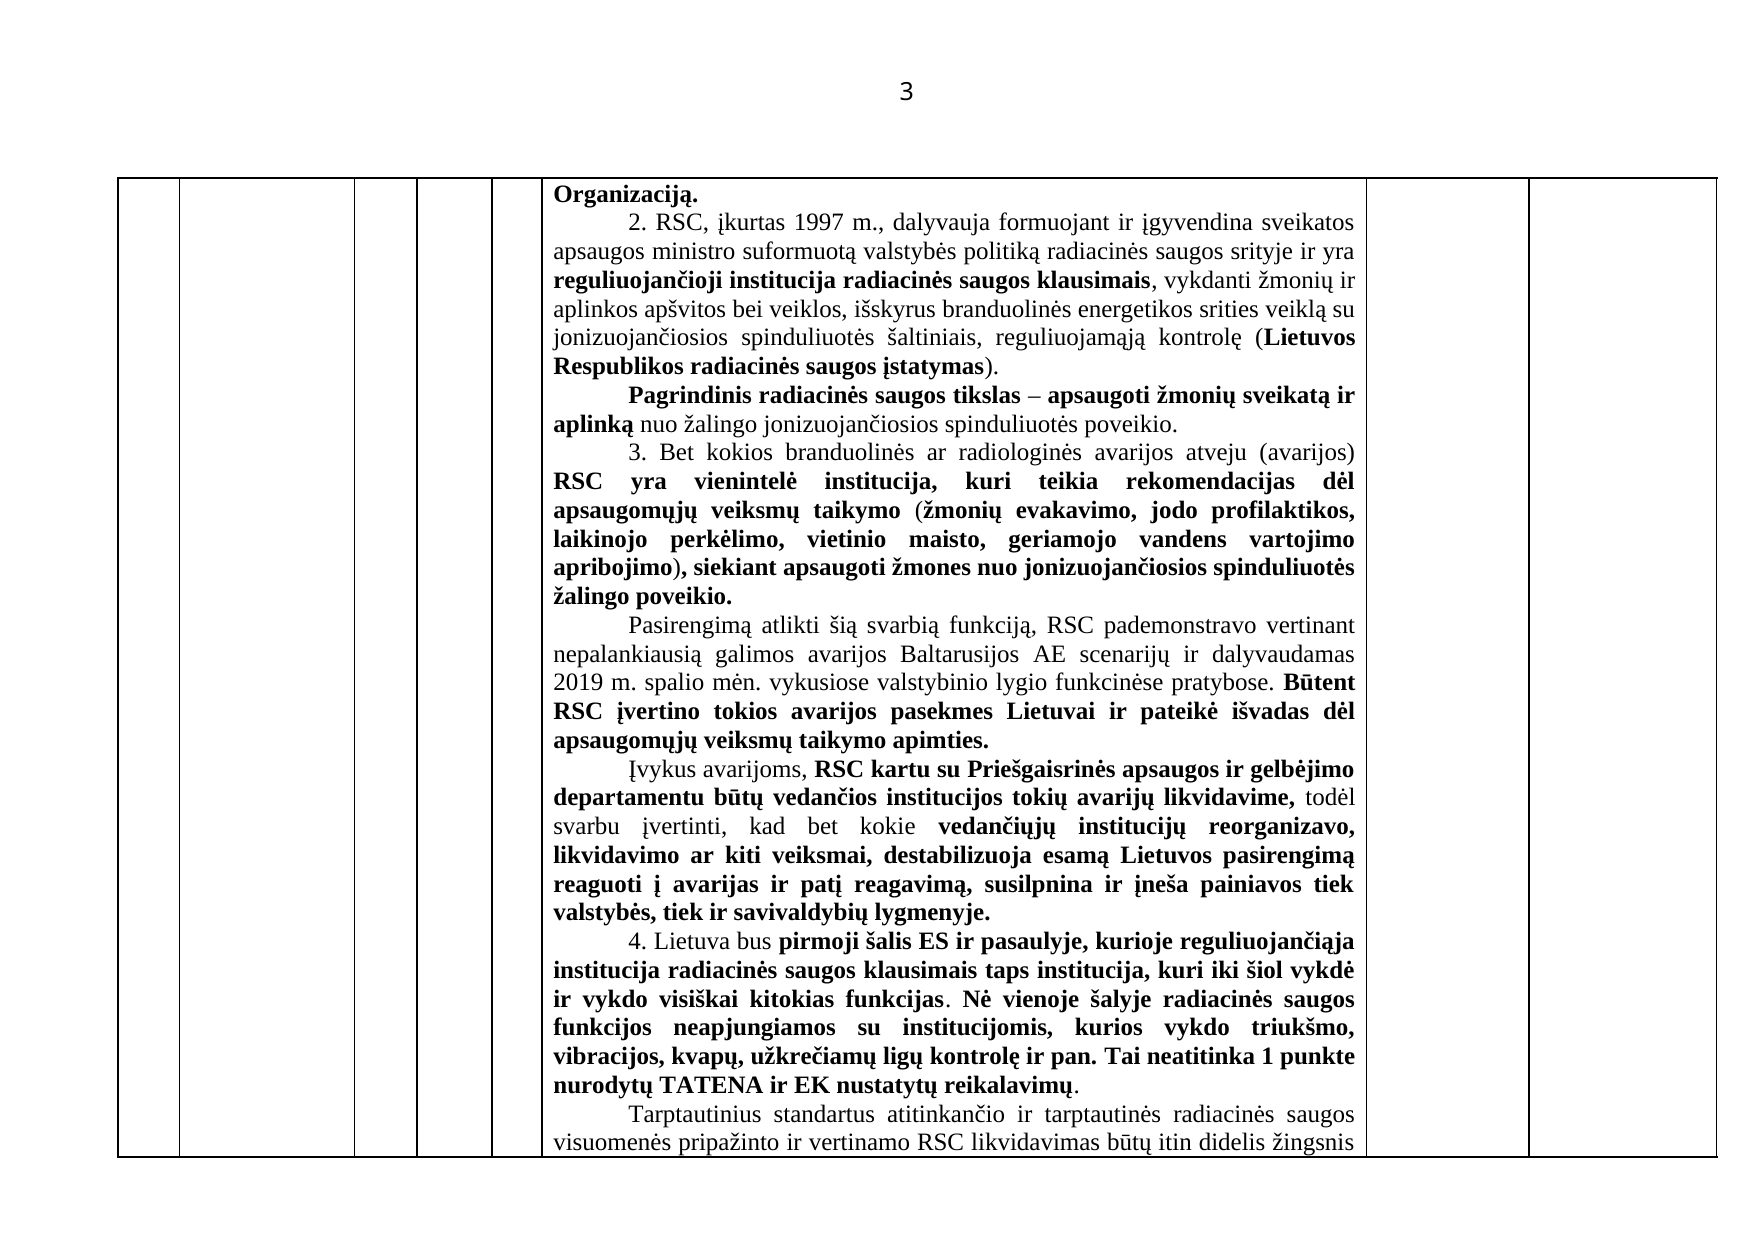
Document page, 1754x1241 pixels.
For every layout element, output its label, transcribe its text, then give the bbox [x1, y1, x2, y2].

table_cell [1530, 179, 1716, 1156]
table_cell [493, 179, 541, 1156]
table_cell [1367, 179, 1528, 1156]
table_cell [180, 179, 354, 1156]
table_cell Organizaciją. 2. RSC, įkurtas 1997 m., dalyvauja formuojant ir įgyvendina sveikatos apsaugos ministro suformuotą valstybės politiką radiacinės saugos srityje ir yra reguliuojančioji institucija radiacinės saugos klausimais, vykdanti žmonių ir aplinkos apšvitos bei veiklos, išskyrus branduolinės energetikos srities veiklą su jonizuojančiosios spinduliuotės šaltiniais, reguliuojamąją kontrolę (Lietuvos Respublikos radiacinės saugos įstatymas). Pagrindinis radiacinės saugos tikslas – apsaugoti žmonių sveikatą ir aplinką nuo žalingo jonizuojančiosios spinduliuotės poveikio. 3. Bet kokios branduolinės ar radiologinės avarijos atveju (avarijos) RSC yra vienintelė institucija, kuri teikia rekomendacijas dėl apsaugomųjų veiksmų taikymo (žmonių evakavimo, jodo profilaktikos, laikinojo perkėlimo, vietinio maisto, geriamojo vandens vartojimo apribojimo), siekiant apsaugoti žmones nuo jonizuojančiosios spinduliuotės žalingo poveikio. Pasirengimą atlikti šią svarbią funkciją, RSC pademonstravo vertinant nepalankiausią galimos avarijos Baltarusijos AE scenarijų ir dalyvaudamas 2019 m. spalio mėn. vykusiose valstybinio lygio funkcinėse pratybose. Būtent RSC įvertino tokios avarijos pasekmes Lietuvai ir pateikė išvadas dėl apsaugomųjų veiksmų taikymo apimties. Įvykus avarijoms, RSC kartu su Priešgaisrinės apsaugos ir gelbėjimo departamentu būtų vedančios institucijos tokių avarijų likvidavime, todėl svarbu įvertinti, kad bet kokie vedančiųjų institucijų reorganizavo, likvidavimo ar kiti veiksmai, destabilizuoja esamą Lietuvos pasirengimą reaguoti į avarijas ir patį reagavimą, susilpnina ir įneša painiavos tiek valstybės, tiek ir savivaldybių lygmenyje. 4. Lietuva bus pirmoji šalis ES ir pasaulyje, kurioje reguliuojančiąja institucija radiacinės saugos klausimais taps institucija, kuri iki šiol vykdė ir vykdo visiškai kitokias funkcijas. Nė vienoje šalyje radiacinės saugos funkcijos neapjungiamos su institucijomis, kurios vykdo triukšmo, vibracijos, kvapų, užkrečiamų ligų kontrolę ir pan. Tai neatitinka 1 punkte nurodytų TATENA ir EK nustatytų reikalavimų. Tarptautinius standartus atitinkančio ir tarptautinės radiacinės saugos visuomenės pripažinto ir vertinamo RSC likvidavimas būtų itin didelis žingsnis [543, 179, 1366, 1156]
table_cell [355, 179, 416, 1156]
table_cell [119, 179, 179, 1156]
table_cell [418, 179, 491, 1156]
